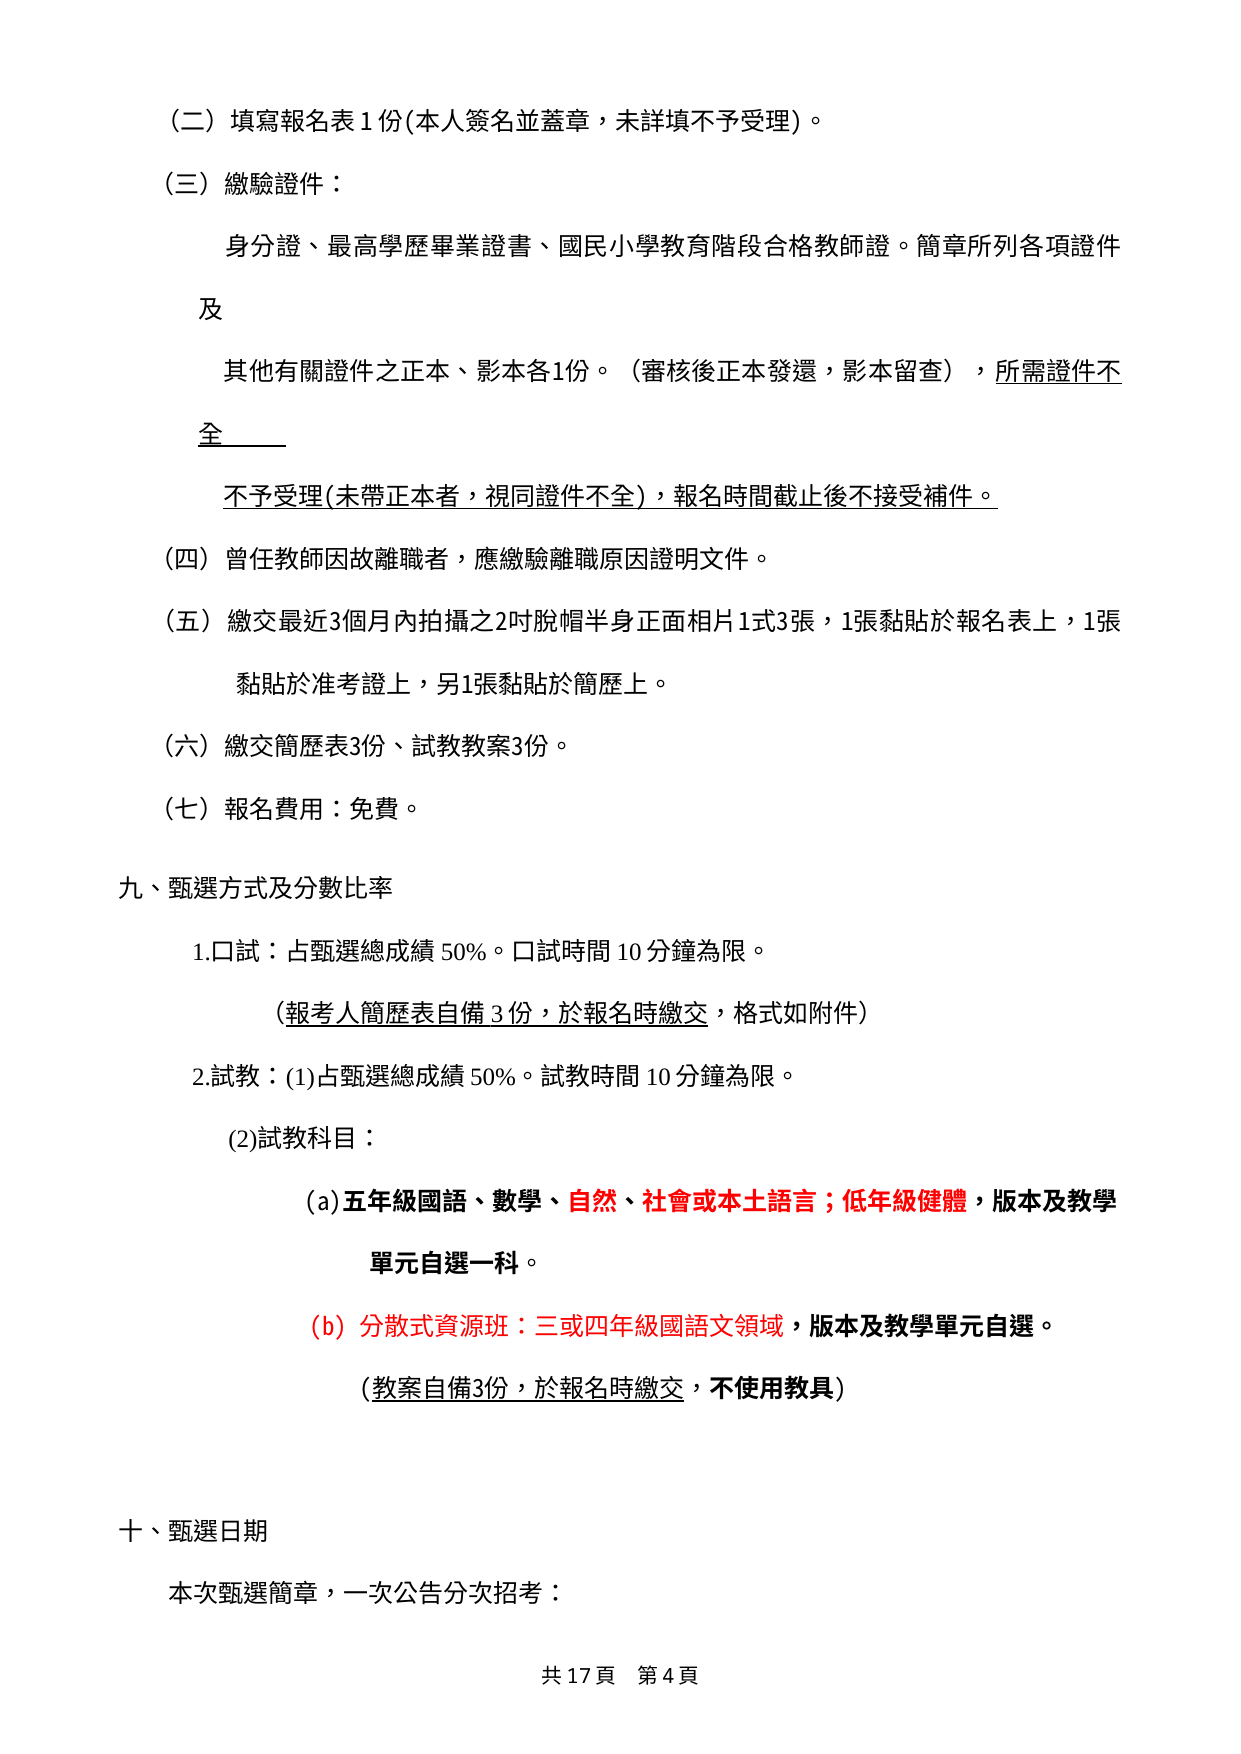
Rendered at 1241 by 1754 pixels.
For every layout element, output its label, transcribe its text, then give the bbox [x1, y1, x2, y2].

text （報考人簡歷表自備3份，於報名時繳交，格式如附件） [192, 970, 1122, 1033]
text 九、甄選方式及分數比率 [118, 845, 1122, 908]
text (b) 分散式資源班：三或四年級國語文領域，版本及教學單元自選。 [309, 1283, 1122, 1345]
text （二）填寫報名表1份(本人簽名並蓋章，未詳填不予受理)。 [118, 78, 1122, 141]
text 十、甄選日期 [118, 1488, 1122, 1550]
text （五）繳交最近3個月內拍攝之2吋脫帽半身正面相片1式3張，1張黏貼於報名表上，1張黏貼於准考證上，另1張黏貼於簡歷上。 [143, 578, 1122, 703]
text (a)五年級國語、數學、自然、社會或本土語言；低年級健體，版本及教學單元自選一科。 [304, 1158, 1122, 1283]
text （四）曾任教師因故離職者，應繳驗離職原因證明文件。 [143, 516, 1122, 578]
text 身分證、最高學歷畢業證書、國民小學教育階段合格教師證。簡章所列各項證件及 [198, 203, 1122, 328]
text （七）報名費用：免費。 [143, 766, 1122, 828]
text （六）繳交簡歷表3份、試教教案3份。 [143, 703, 1122, 766]
text 2.試教：(1)占甄選總成績50%。試教時間10分鐘為限。 [192, 1033, 1122, 1095]
text (2)試教科目： [172, 1095, 1122, 1158]
text 1.口試：占甄選總成績50%。口試時間10分鐘為限。 [192, 908, 1122, 970]
text （三）繳驗證件： [143, 141, 1122, 203]
text 本次甄選簡章，一次公告分次招考： [168, 1550, 1122, 1613]
text 不予受理(未帶正本者，視同證件不全)，報名時間截止後不接受補件。 [198, 453, 1122, 516]
text 其他有關證件之正本、影本各1份。（審核後正本發還，影本留查），所需證件不全 [198, 328, 1122, 453]
text (教案自備3份，於報名時繳交，不使用教具) [309, 1345, 1122, 1408]
